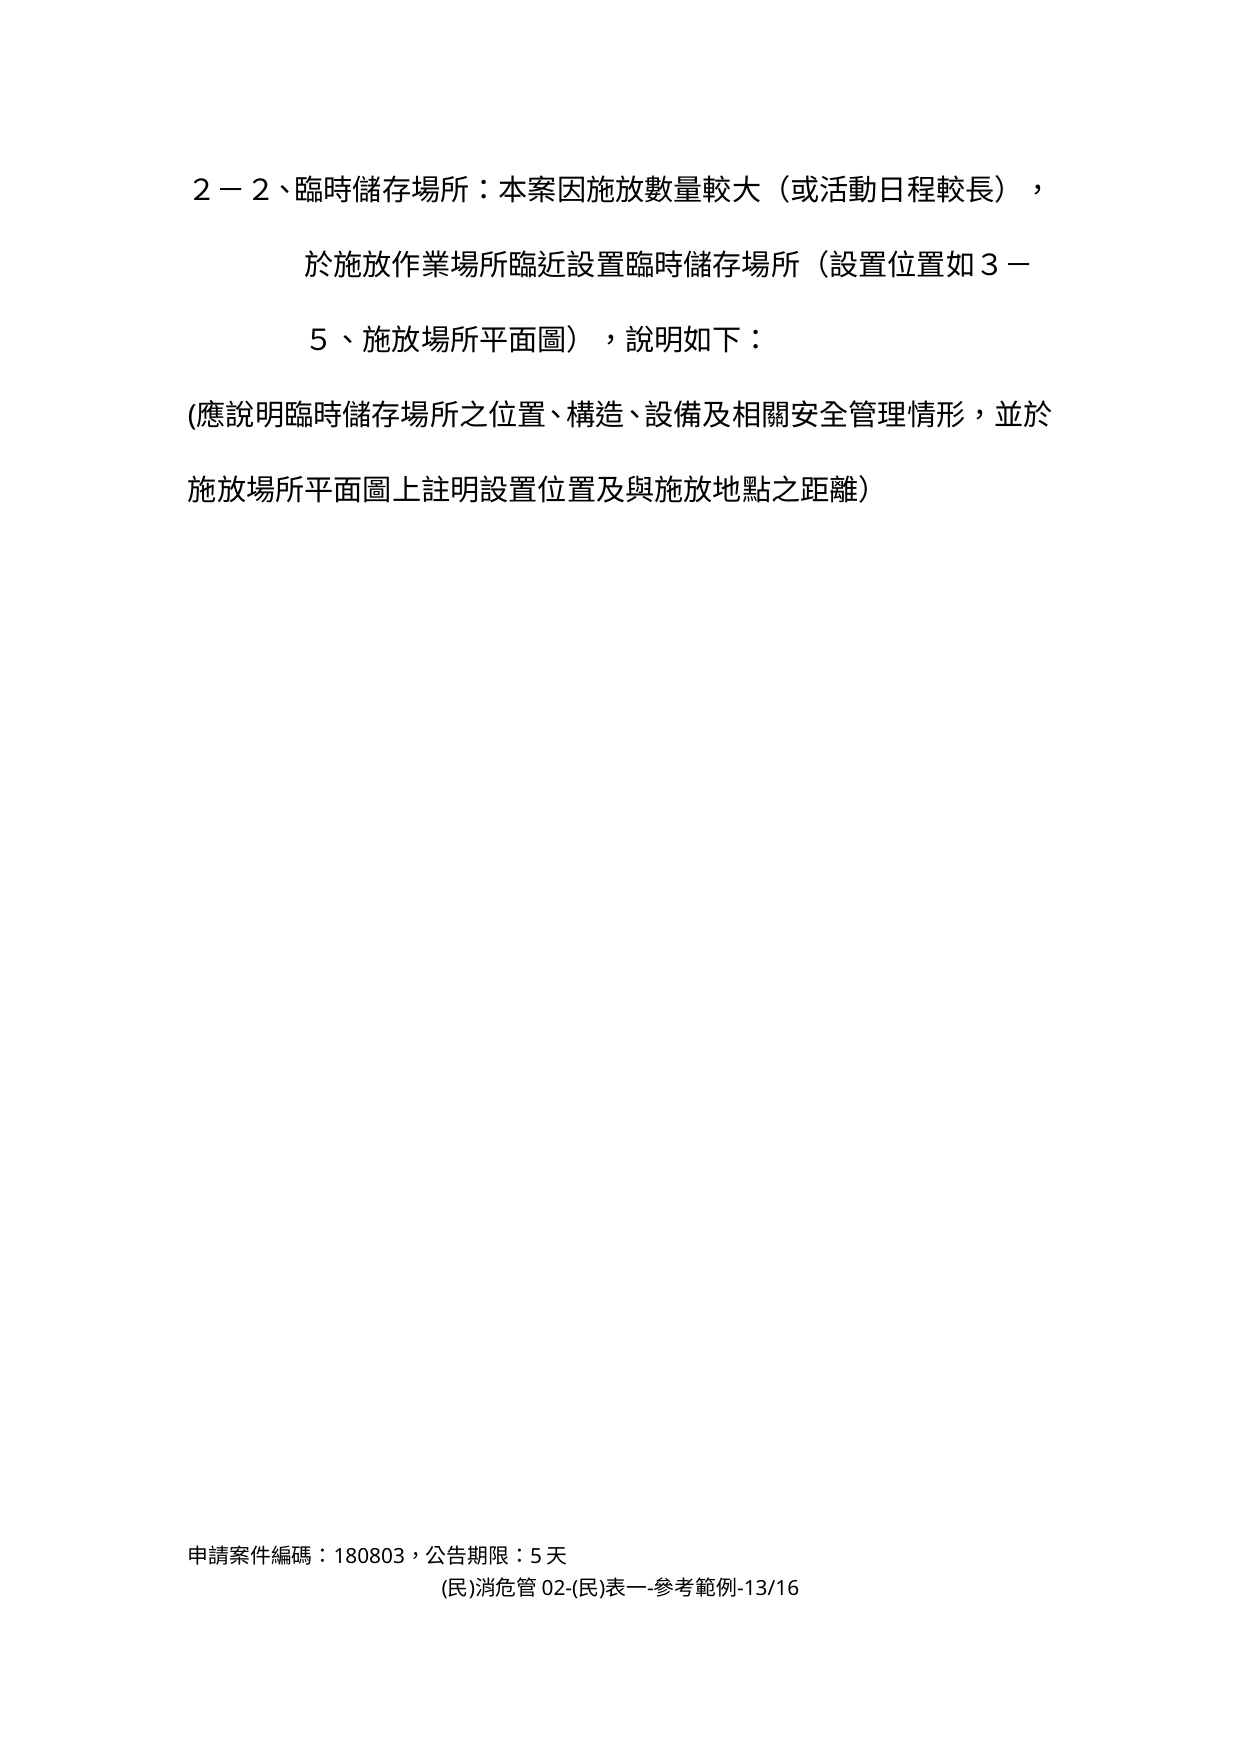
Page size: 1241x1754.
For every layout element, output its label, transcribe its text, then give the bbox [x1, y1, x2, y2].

text ２－２、臨時儲存場所：本案因施放數量較大（或活動日程較長），於施放作業場所臨近設置臨時儲存場所（設置位置如３－５、施放場所平面圖），說明如下： [187, 151, 1053, 376]
text (應說明臨時儲存場所之位置、構造、設備及相關安全管理情形，並於施放場所平面圖上註明設置位置及與施放地點之距離） [188, 376, 1053, 526]
